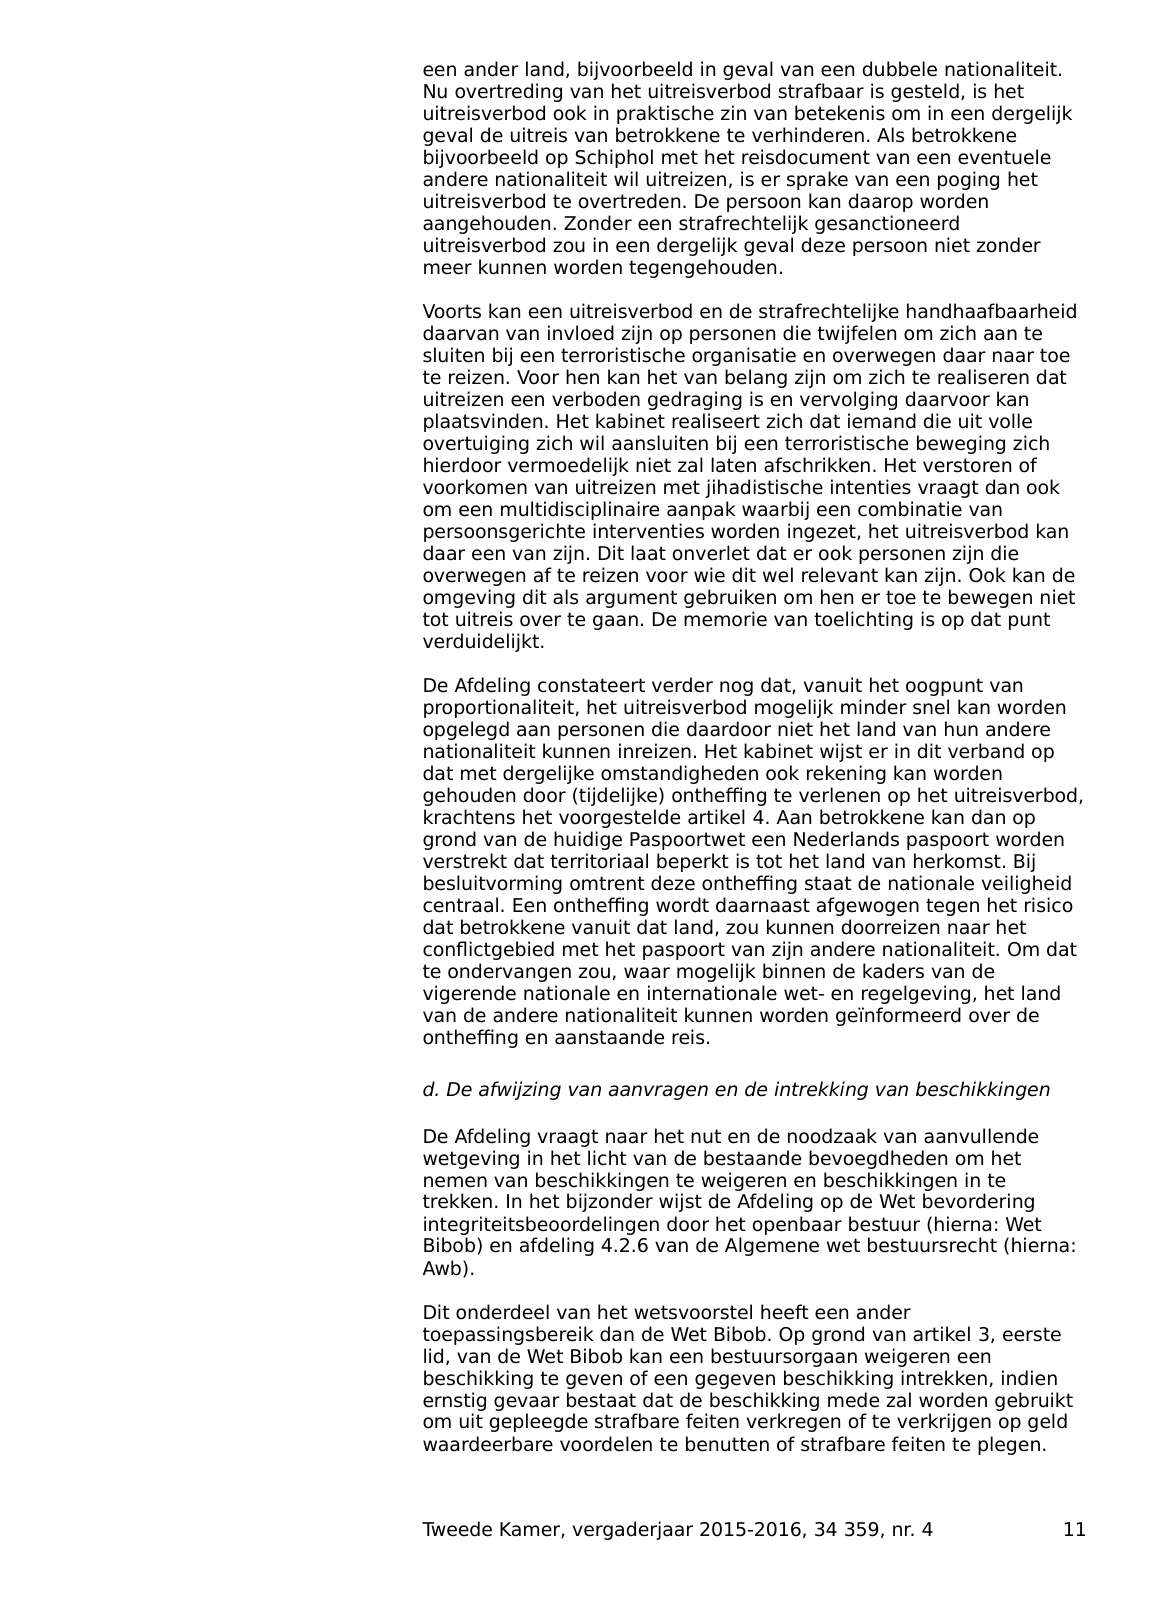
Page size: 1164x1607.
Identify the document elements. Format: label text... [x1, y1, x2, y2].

text Voorts kan een uitreisverbod en de strafrechtelijke handhaafbaarheid daarvan van invloed zijn op personen die twijfelen om zich aan te sluiten bij een terroristische organisatie en overwegen daar naar toe te reizen. Voor hen kan het van belang zijn om zich te realiseren dat uitreizen een verboden gedraging is en vervolging daarvoor kan plaatsvinden. Het kabinet realiseert zich dat iemand die uit volle overtuiging zich wil aansluiten bij een terroristische beweging zich hierdoor vermoedelijk niet zal laten afschrikken. Het verstoren of voorkomen van uitreizen met jihadistische intenties vraagt dan ook om een multidisciplinaire aanpak waarbij een combinatie van persoonsgerichte interventies worden ingezet, het uitreisverbod kan daar een van zijn. Dit laat onverlet dat er ook personen zijn die overwegen af te reizen voor wie dit wel relevant kan zijn. Ook kan de omgeving dit als argument gebruiken om hen er toe te bewegen niet tot uitreis over te gaan. De memorie van toelichting is op dat punt verduidelijkt. [422, 301, 1087, 653]
subtitle d. De afwijzing van aanvragen en de intrekking van beschikkingen [422, 1078, 1087, 1101]
text De Afdeling constateert verder nog dat, vanuit het oogpunt van proportionaliteit, het uitreisverbod mogelijk minder snel kan worden opgelegd aan personen die daardoor niet het land van hun andere nationaliteit kunnen inreizen. Het kabinet wijst er in dit verband op dat met dergelijke omstandigheden ook rekening kan worden gehouden door (tijdelijke) ontheffing te verlenen op het uitreisverbod, krachtens het voorgestelde artikel 4. Aan betrokkene kan dan op grond van de huidige Paspoortwet een Nederlands paspoort worden verstrekt dat territoriaal beperkt is tot het land van herkomst. Bij besluitvorming omtrent deze ontheffing staat de nationale veiligheid centraal. Een ontheffing wordt daarnaast afgewogen tegen het risico dat betrokkene vanuit dat land, zou kunnen doorreizen naar het conflictgebied met het paspoort van zijn andere nationaliteit. Om dat te ondervangen zou, waar mogelijk binnen de kaders van de vigerende nationale en internationale wet- en regelgeving, het land van de andere nationaliteit kunnen worden geïnformeerd over de ontheffing en aanstaande reis. [422, 675, 1087, 1048]
text De Afdeling vraagt naar het nut en de noodzaak van aanvullende wetgeving in het licht van de bestaande bevoegdheden om het nemen van beschikkingen te weigeren en beschikkingen in te trekken. In het bijzonder wijst de Afdeling op de Wet bevordering integriteitsbeoordelingen door het openbaar bestuur (hierna: Wet Bibob) en afdeling 4.2.6 van de Algemene wet bestuursrecht (hierna: Awb). [422, 1126, 1087, 1279]
text Dit onderdeel van het wetsvoorstel heeft een ander toepassingsbereik dan de Wet Bibob. Op grond van artikel 3, eerste lid, van de Wet Bibob kan een bestuursorgaan weigeren een beschikking te geven of een gegeven beschikking intrekken, indien ernstig gevaar bestaat dat de beschikking mede zal worden gebruikt om uit gepleegde strafbare feiten verkregen of te verkrijgen op geld waardeerbare voordelen te benutten of strafbare feiten te plegen. [422, 1302, 1087, 1455]
text een ander land, bijvoorbeeld in geval van een dubbele nationaliteit. Nu overtreding van het uitreisverbod strafbaar is gesteld, is het uitreisverbod ook in praktische zin van betekenis om in een dergelijk geval de uitreis van betrokkene te verhinderen. Als betrokkene bijvoorbeeld op Schiphol met het reisdocument van een eventuele andere nationaliteit wil uitreizen, is er sprake van een poging het uitreisverbod te overtreden. De persoon kan daarop worden aangehouden. Zonder een strafrechtelijk gesanctioneerd uitreisverbod zou in een dergelijk geval deze persoon niet zonder meer kunnen worden tegengehouden. [422, 59, 1087, 279]
